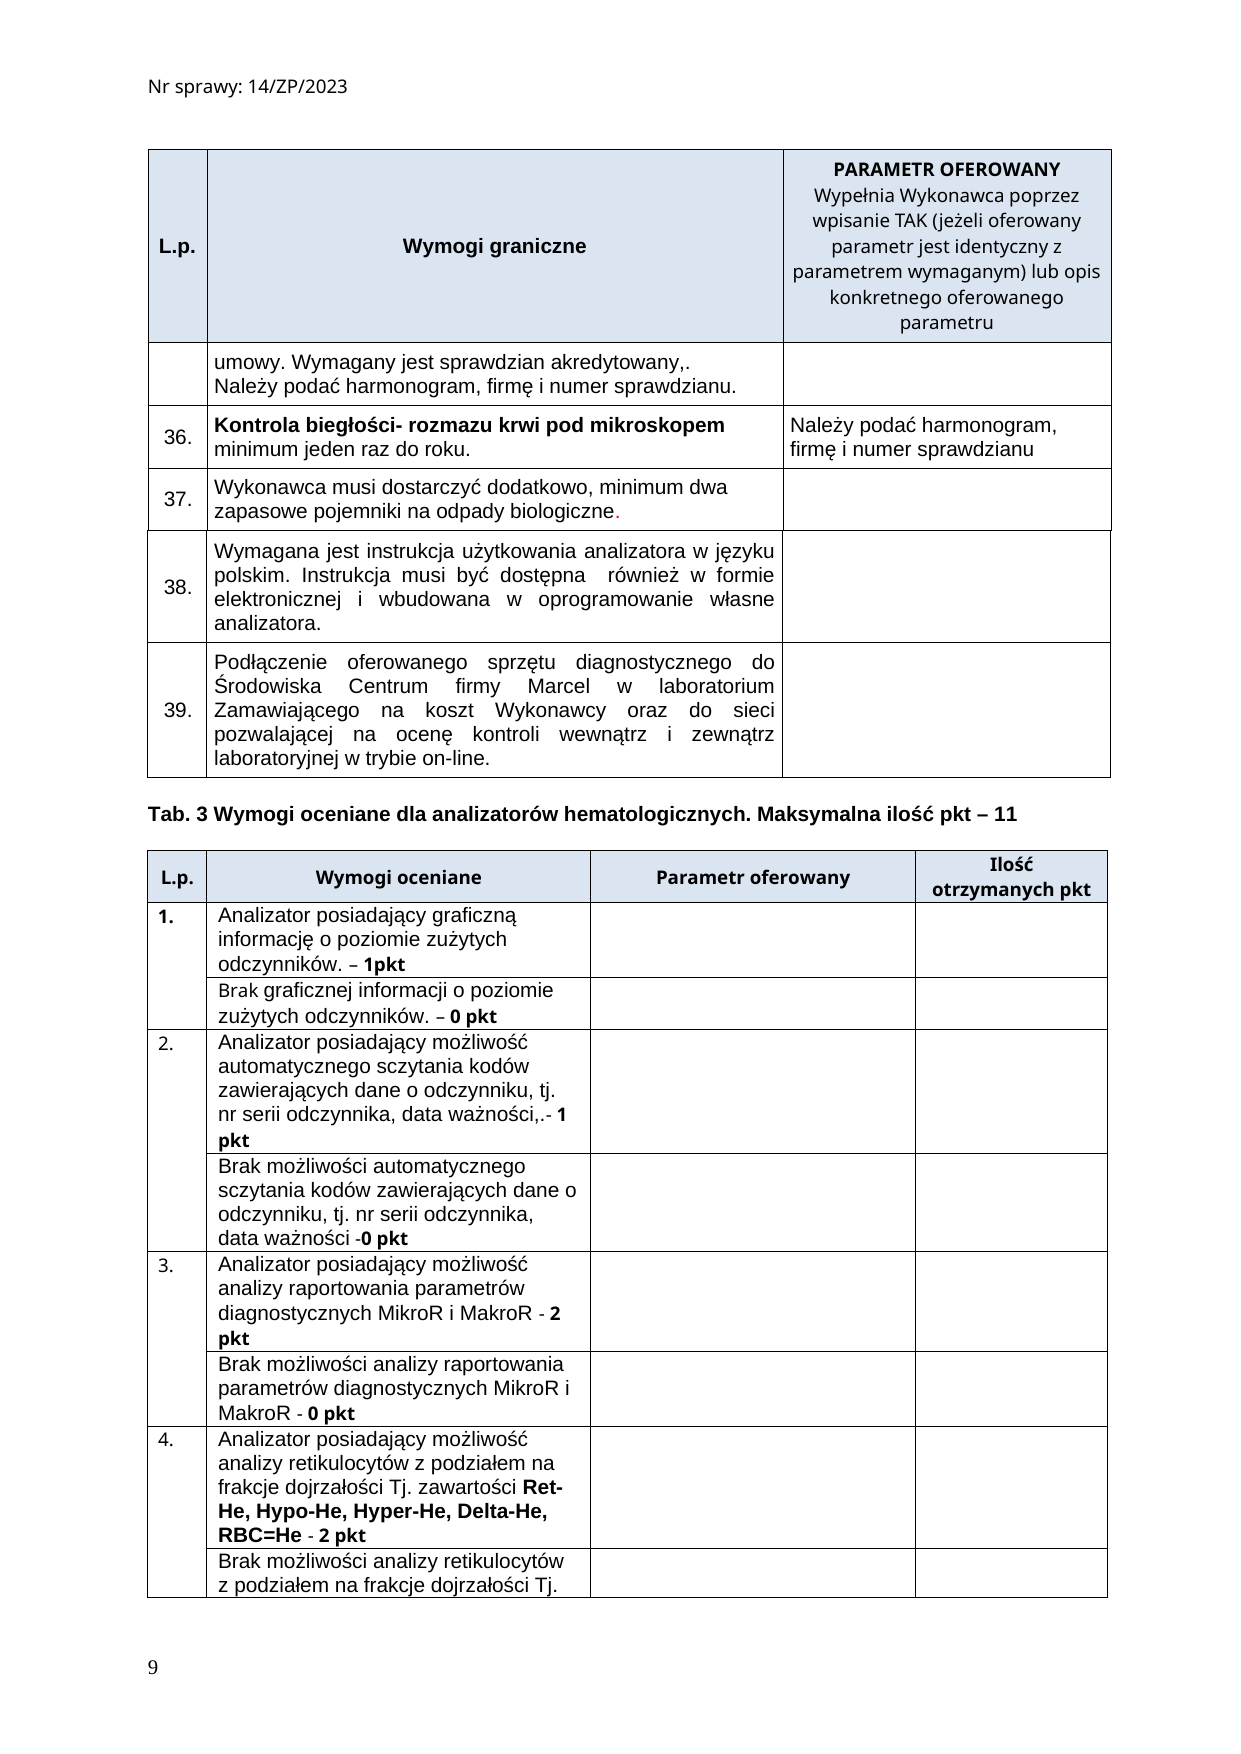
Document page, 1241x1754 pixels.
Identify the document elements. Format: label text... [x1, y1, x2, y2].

table_cell [148, 1252, 206, 1426]
table_cell [591, 1549, 915, 1597]
table_cell [783, 643, 1110, 777]
table_cell [591, 1427, 915, 1548]
table_cell [916, 1352, 1107, 1426]
table_header L.p. [149, 150, 207, 342]
table_header Wymogi oceniane [207, 851, 590, 902]
table_cell [784, 343, 1111, 405]
table_cell Brak możliwości analizy raportowania parametrów diagnostycznych MikroR i MakroR - 0 pkt [207, 1352, 590, 1426]
table_cell [591, 1252, 915, 1351]
table_header PARAMETR OFEROWANY Wypełnia Wykonawca poprzez wpisanie TAK (jeżeli oferowany parametr jest identyczny z parametrem wymaganym) lub opis konkretnego oferowanego parametru [784, 150, 1111, 342]
table_cell Podłączenie oferowanego sprzętu diagnostycznego do Środowiska Centrum firmy Marcel w laboratorium Zamawiającego na koszt Wykonawcy oraz do sieci pozwalającej na ocenę kontroli wewnątrz i zewnątrz laboratoryjnej w trybie on-line. [207, 643, 782, 777]
table_cell [149, 406, 207, 468]
table_cell [591, 1352, 915, 1426]
table_cell [591, 903, 915, 977]
table_cell Brak możliwości automatycznego sczytania kodów zawierających dane o odczynniku, tj. nr serii odczynnika, data ważności -0 pkt [207, 1154, 590, 1251]
table_cell Kontrola biegłości- rozmazu krwi pod mikroskopem minimum jeden raz do roku. [208, 406, 783, 468]
text Tab. 3 Wymogi oceniane dla analizatorów hematologicznych. Maksymalna ilość pkt – 11 [148, 802, 1093, 826]
table_cell [916, 1427, 1107, 1548]
table_cell [916, 978, 1107, 1029]
table_cell [783, 531, 1110, 642]
table_cell umowy. Wymagany jest sprawdzian akredytowany,. Należy podać harmonogram, firmę i numer sprawdzianu. [208, 343, 783, 405]
table_cell [916, 1030, 1107, 1153]
table_cell Brak graficznej informacji o poziomie zużytych odczynników. – 0 pkt [207, 978, 590, 1029]
table_cell Brak możliwości analizy retikulocytów z podziałem na frakcje dojrzałości Tj. [207, 1549, 590, 1597]
table_cell [916, 1549, 1107, 1597]
table_cell [916, 1154, 1107, 1251]
table_cell [148, 531, 206, 642]
table_header Ilość otrzymanych pkt [916, 851, 1107, 902]
table_cell [148, 903, 206, 1029]
table_cell [591, 1154, 915, 1251]
table_cell Analizator posiadający możliwość analizy retikulocytów z podziałem na frakcje dojrzałości Tj. zawartości Ret-He, Hypo-He, Hyper-He, Delta-He, RBC=He - 2 pkt [207, 1427, 590, 1548]
table_cell Należy podać harmonogram, firmę i numer sprawdzianu [784, 406, 1111, 468]
table_cell [591, 978, 915, 1029]
table_cell [148, 643, 206, 777]
table_cell [916, 1252, 1107, 1351]
table_cell [148, 1030, 206, 1251]
table_cell Analizator posiadający graficzną informację o poziomie zużytych odczynników. – 1pkt [207, 903, 590, 977]
table_cell Analizator posiadający możliwość automatycznego sczytania kodów zawierających dane o odczynniku, tj. nr serii odczynnika, data ważności,.- 1 pkt [207, 1030, 590, 1153]
table_header L.p. [148, 851, 206, 902]
table_cell [591, 1030, 915, 1153]
table_cell [916, 903, 1107, 977]
table_cell [148, 1427, 206, 1597]
table_cell [784, 469, 1111, 530]
table_cell Wymagana jest instrukcja użytkowania analizatora w języku polskim. Instrukcja musi być dostępna również w formie elektronicznej i wbudowana w oprogramowanie własne analizatora. [207, 531, 782, 642]
table_cell [149, 343, 207, 405]
table_cell Analizator posiadający możliwość analizy raportowania parametrów diagnostycznych MikroR i MakroR - 2 pkt [207, 1252, 590, 1351]
table_header Parametr oferowany [591, 851, 915, 902]
table_header Wymogi graniczne [208, 150, 783, 342]
table_cell Wykonawca musi dostarczyć dodatkowo, minimum dwa zapasowe pojemniki na odpady biologiczne. [208, 469, 783, 530]
table_cell [149, 469, 207, 530]
